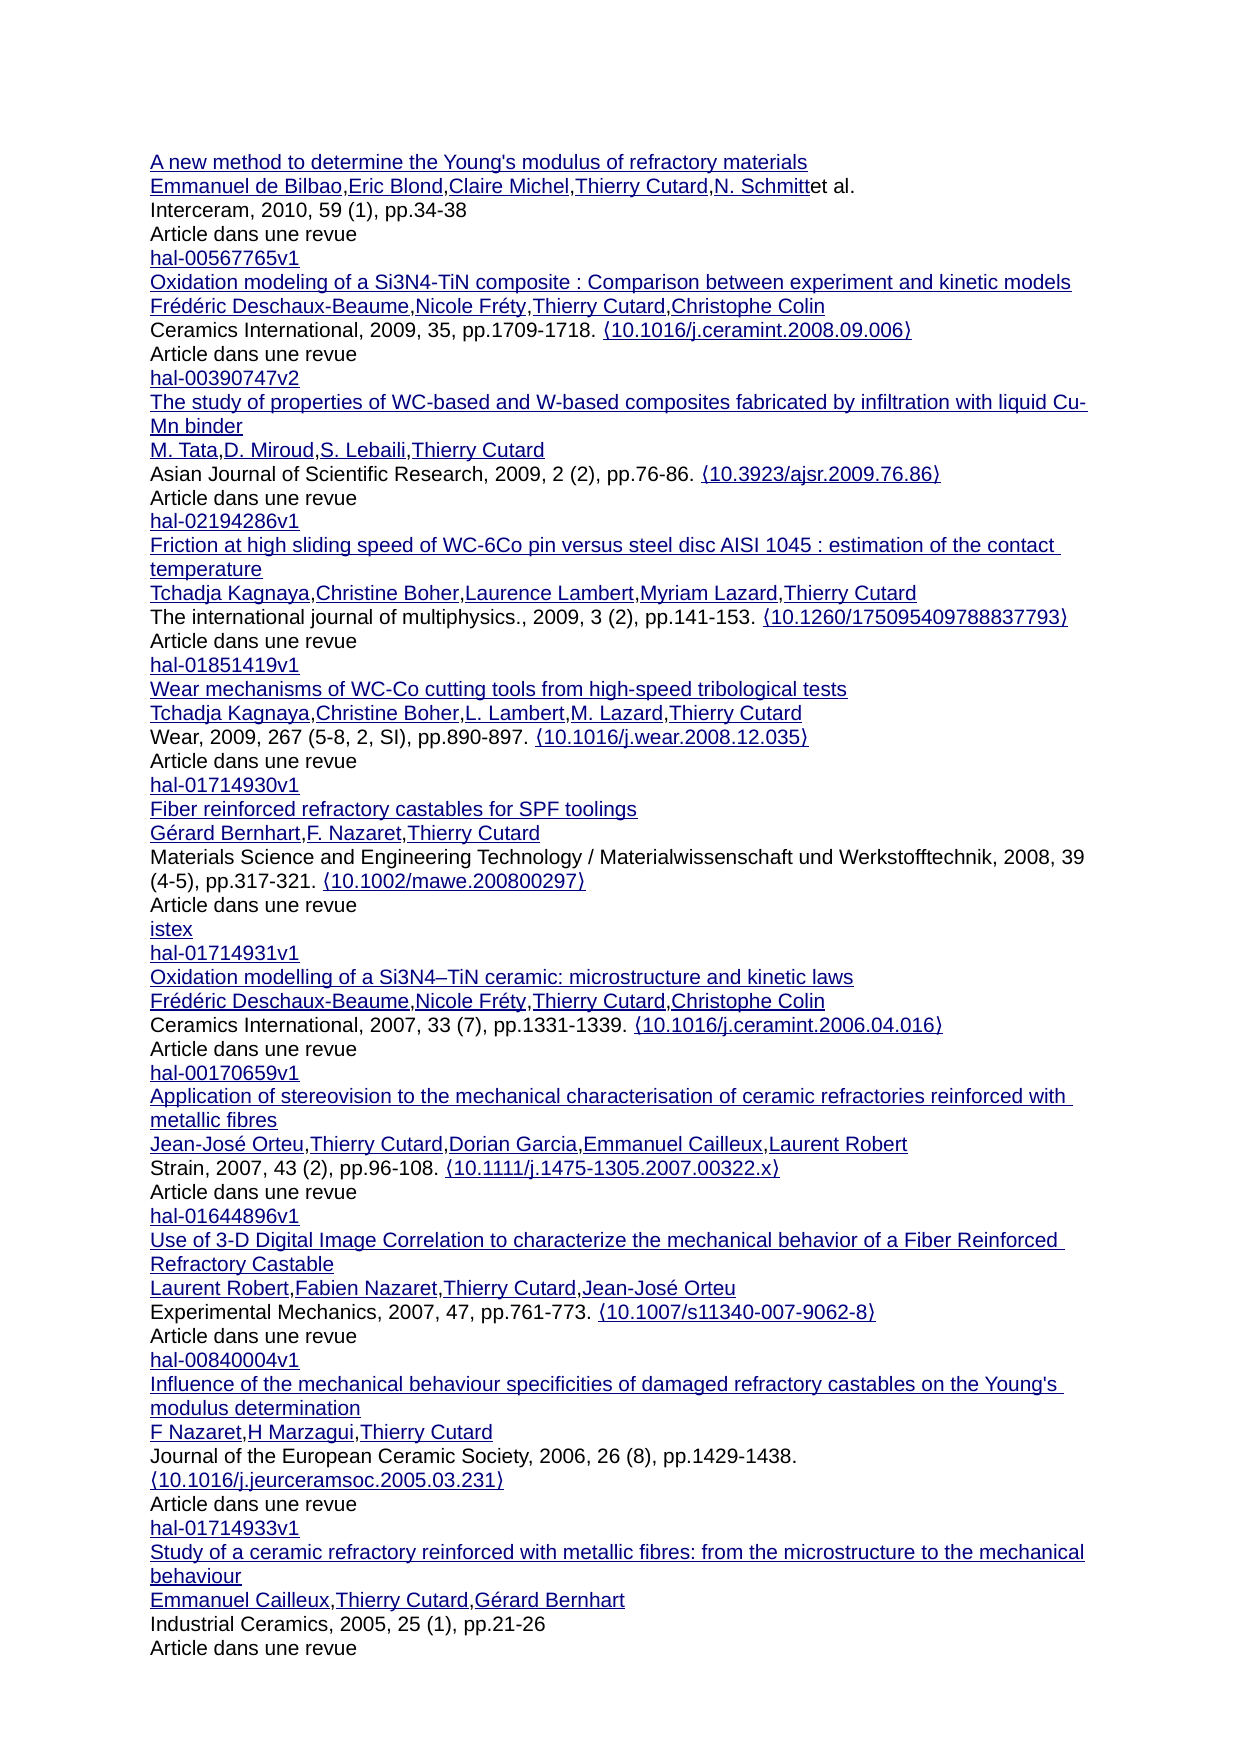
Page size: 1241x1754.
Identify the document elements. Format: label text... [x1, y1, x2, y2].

table_cell Application of stereovision to the mechanical characterisation of ceramic refractories reinforced with metallic fibres Jean-José Orteu,Thierry Cutard,Dorian Garcia,Emmanuel Cailleux,Laurent Robert Strain, 2007, 43 (2), pp.96-108. ⟨10.1111/j.1475-1305.2007.00322.x⟩ Article dans une revue hal-01644896v1 [150, 1084, 1090, 1228]
table_cell Oxidation modeling of a Si3N4-TiN composite : Comparison between experiment and kinetic models Frédéric Deschaux-Beaume,Nicole Fréty,Thierry Cutard,Christophe Colin Ceramics International, 2009, 35, pp.1709-1718. ⟨10.1016/j.ceramint.2008.09.006⟩ Article dans une revue hal-00390747v2 [150, 270, 1090, 389]
table_cell A new method to determine the Young's modulus of refractory materials Emmanuel de Bilbao,Eric Blond,Claire Michel,Thierry Cutard,N. Schmittet al. Interceram, 2010, 59 (1), pp.34-38 Article dans une revue hal-00567765v1 [150, 150, 1090, 270]
table_cell Influence of the mechanical behaviour specificities of damaged refractory castables on the Young's modulus determination F Nazaret,H Marzagui,Thierry Cutard Journal of the European Ceramic Society, 2006, 26 (8), pp.1429-1438. ⟨10.1016/j.jeurceramsoc.2005.03.231⟩ Article dans une revue hal-01714933v1 [150, 1372, 1090, 1539]
table_cell Oxidation modelling of a Si3N4–TiN ceramic: microstructure and kinetic laws Frédéric Deschaux-Beaume,Nicole Fréty,Thierry Cutard,Christophe Colin Ceramics International, 2007, 33 (7), pp.1331-1339. ⟨10.1016/j.ceramint.2006.04.016⟩ Article dans une revue hal-00170659v1 [150, 965, 1090, 1084]
table_cell Friction at high sliding speed of WC-6Co pin versus steel disc AISI 1045 : estimation of the contact temperature Tchadja Kagnaya,Christine Boher,Laurence Lambert,Myriam Lazard,Thierry Cutard The international journal of multiphysics., 2009, 3 (2), pp.141-153. ⟨10.1260/175095409788837793⟩ Article dans une revue hal-01851419v1 [150, 533, 1090, 677]
table_cell Fiber reinforced refractory castables for SPF toolings Gérard Bernhart,F. Nazaret,Thierry Cutard Materials Science and Engineering Technology / Materialwissenschaft und Werkstofftechnik, 2008, 39 (4-5), pp.317-321. ⟨10.1002/mawe.200800297⟩ Article dans une revue istex hal-01714931v1 [150, 797, 1090, 964]
table_cell Study of a ceramic refractory reinforced with metallic fibres: from the microstructure to the mechanical behaviour Emmanuel Cailleux,Thierry Cutard,Gérard Bernhart Industrial Ceramics, 2005, 25 (1), pp.21-26 Article dans une revue [150, 1540, 1090, 1659]
table_cell The study of properties of WC-based and W-based composites fabricated by infiltration with liquid Cu-Mn binder M. Tata,D. Miroud,S. Lebaili,Thierry Cutard Asian Journal of Scientific Research, 2009, 2 (2), pp.76-86. ⟨10.3923/ajsr.2009.76.86⟩ Article dans une revue hal-02194286v1 [150, 390, 1090, 533]
table_cell Wear mechanisms of WC-Co cutting tools from high-speed tribological tests Tchadja Kagnaya,Christine Boher,L. Lambert,M. Lazard,Thierry Cutard Wear, 2009, 267 (5-8, 2, SI), pp.890-897. ⟨10.1016/j.wear.2008.12.035⟩ Article dans une revue hal-01714930v1 [150, 677, 1090, 797]
table_cell Use of 3-D Digital Image Correlation to characterize the mechanical behavior of a Fiber Reinforced Refractory Castable Laurent Robert,Fabien Nazaret,Thierry Cutard,Jean-José Orteu Experimental Mechanics, 2007, 47, pp.761-773. ⟨10.1007/s11340-007-9062-8⟩ Article dans une revue hal-00840004v1 [150, 1228, 1090, 1372]
